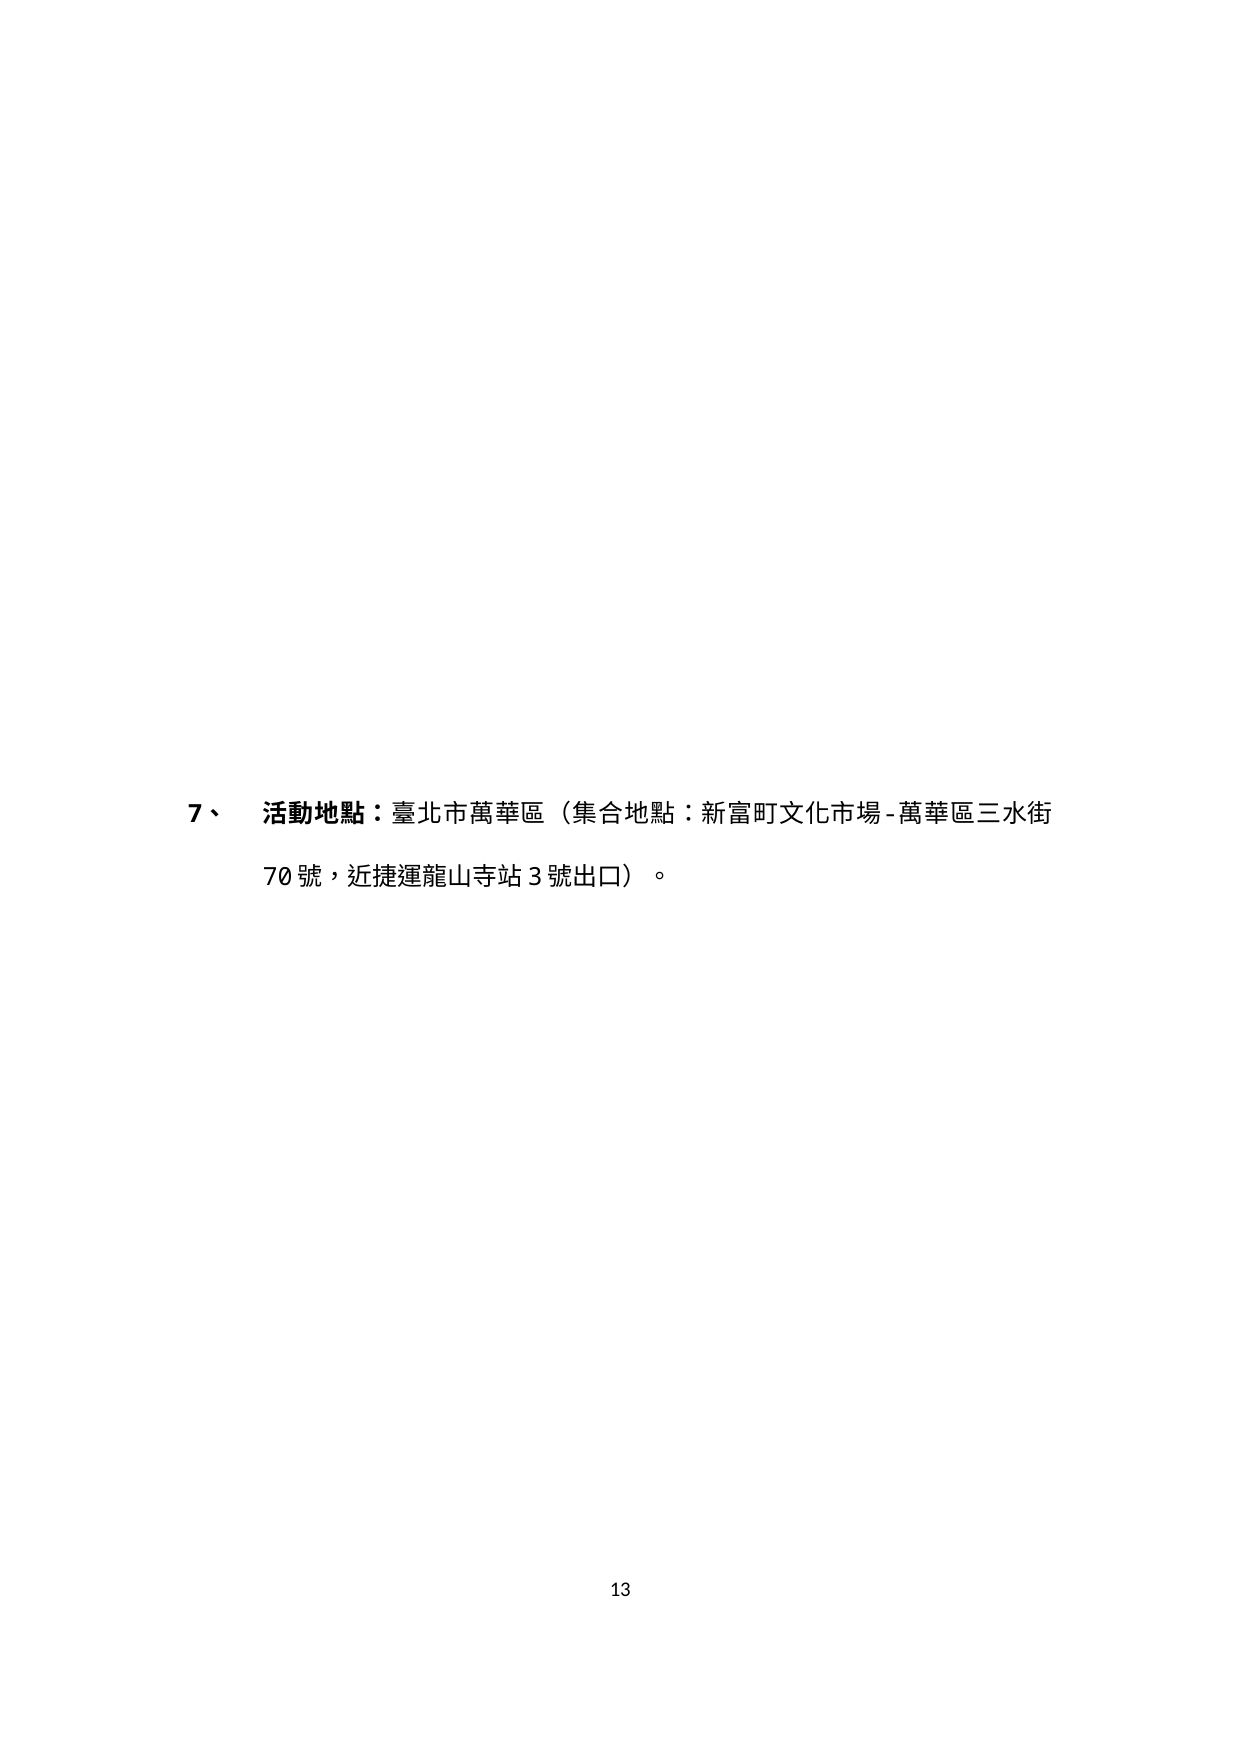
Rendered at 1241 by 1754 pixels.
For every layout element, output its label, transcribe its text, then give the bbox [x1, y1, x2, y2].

list 活動地點：臺北市萬華區（集合地點：新富町文化市場-萬華區三水街70號，近捷運龍山寺站3號出口）。 [187, 770, 1053, 895]
